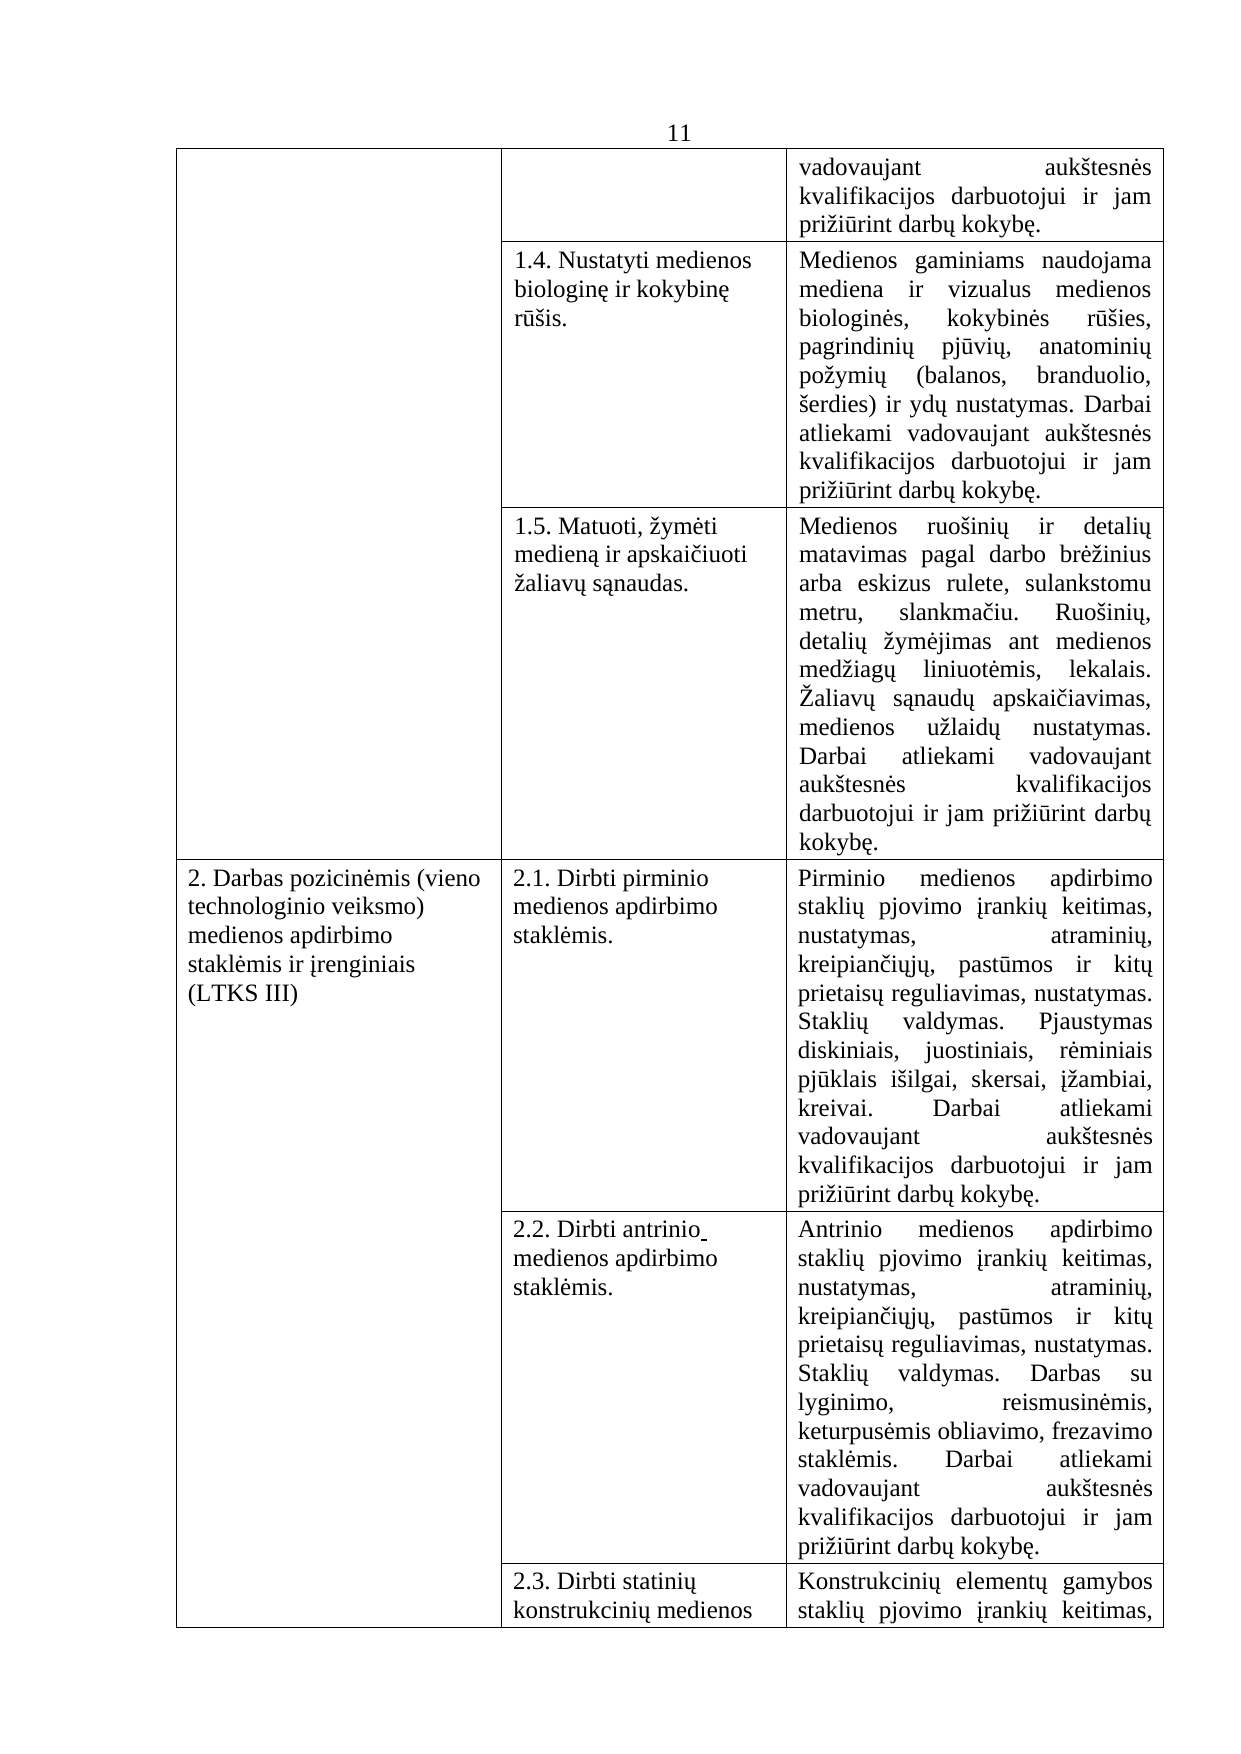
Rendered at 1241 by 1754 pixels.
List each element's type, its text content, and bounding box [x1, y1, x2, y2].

table_cell vadovaujant aukštesnės kvalifikacijos darbuotojui ir jam prižiūrint darbų kokybę. [787, 149, 1163, 241]
table_cell Konstrukcinių elementų gamybos staklių pjovimo įrankių keitimas, [787, 1564, 1163, 1627]
table_cell Antrinio medienos apdirbimo staklių pjovimo įrankių keitimas, nustatymas, atraminių, kreipiančiųjų, pastūmos ir kitų prietaisų reguliavimas, nustatymas. Staklių valdymas. Darbas su lyginimo, reismusinėmis, keturpusėmis obliavimo, frezavimo staklėmis. Darbai atliekami vadovaujant aukštesnės kvalifikacijos darbuotojui ir jam prižiūrint darbų kokybę. [787, 1212, 1163, 1562]
table_cell [502, 149, 786, 241]
table_cell [177, 149, 501, 859]
table_cell Medienos gaminiams naudojama mediena ir vizualus medienos biologinės, kokybinės rūšies, pagrindinių pjūvių, anatominių požymių (balanos, branduolio, šerdies) ir ydų nustatymas. Darbai atliekami vadovaujant aukštesnės kvalifikacijos darbuotojui ir jam prižiūrint darbų kokybę. [787, 242, 1163, 507]
table_cell 2.1. Dirbti pirminio medienos apdirbimo staklėmis. [502, 860, 786, 1211]
table_cell 2.3. Dirbti statinių konstrukcinių medienos [502, 1564, 786, 1627]
table_cell 1.5. Matuoti, žymėti medieną ir apskaičiuoti žaliavų sąnaudas. [502, 508, 786, 859]
table_cell 2.2. Dirbti antrinio medienos apdirbimo staklėmis. [502, 1212, 786, 1562]
table_cell 1.4. Nustatyti medienos biologinę ir kokybinę rūšis. [502, 242, 786, 507]
table_cell 2. Darbas pozicinėmis (vieno technologinio veiksmo) medienos apdirbimo staklėmis ir įrenginiais (LTKS III) [177, 860, 501, 1627]
table_cell Medienos ruošinių ir detalių matavimas pagal darbo brėžinius arba eskizus rulete, sulankstomu metru, slankmačiu. Ruošinių, detalių žymėjimas ant medienos medžiagų liniuotėmis, lekalais. Žaliavų sąnaudų apskaičiavimas, medienos užlaidų nustatymas. Darbai atliekami vadovaujant aukštesnės kvalifikacijos darbuotojui ir jam prižiūrint darbų kokybę. [787, 508, 1163, 859]
table_cell Pirminio medienos apdirbimo staklių pjovimo įrankių keitimas, nustatymas, atraminių, kreipiančiųjų, pastūmos ir kitų prietaisų reguliavimas, nustatymas. Staklių valdymas. Pjaustymas diskiniais, juostiniais, rėminiais pjūklais išilgai, skersai, įžambiai, kreivai. Darbai atliekami vadovaujant aukštesnės kvalifikacijos darbuotojui ir jam prižiūrint darbų kokybę. [787, 860, 1163, 1211]
